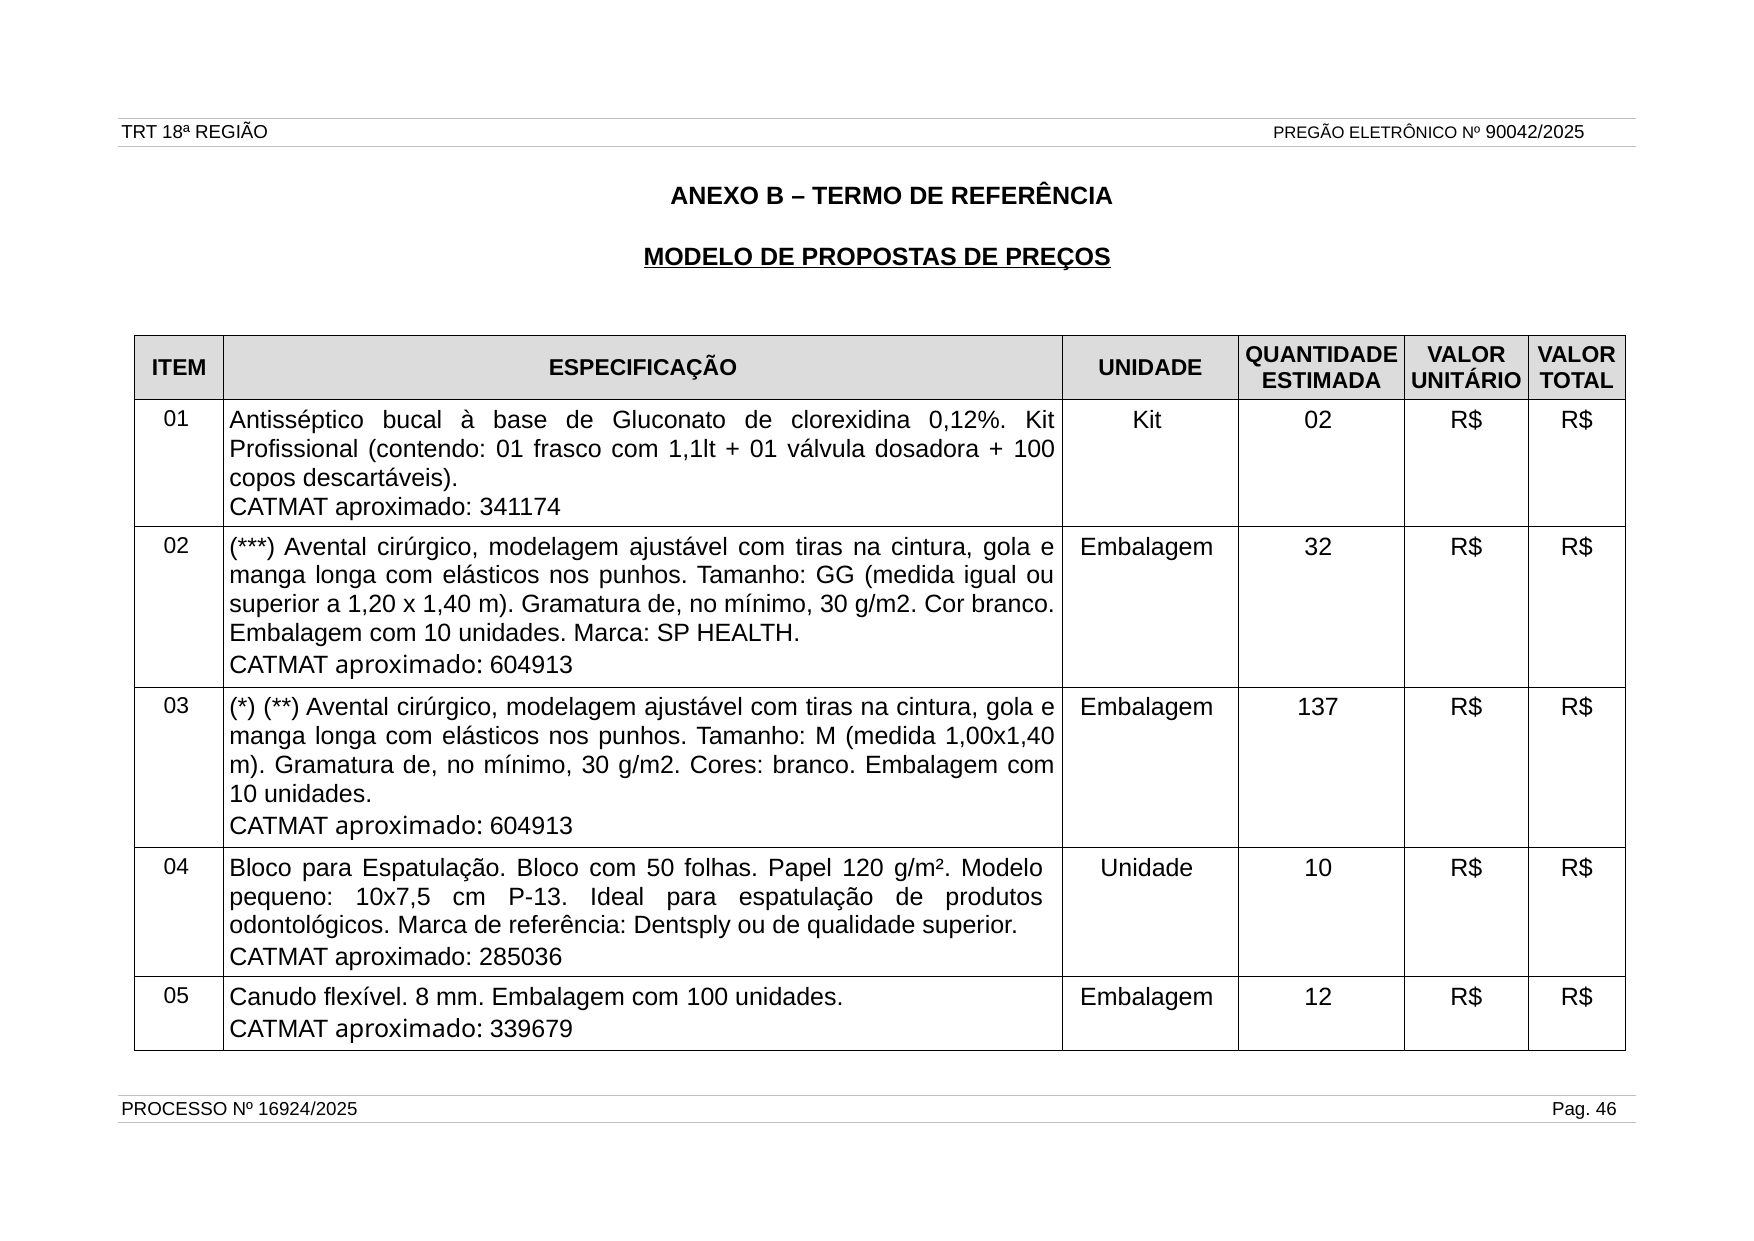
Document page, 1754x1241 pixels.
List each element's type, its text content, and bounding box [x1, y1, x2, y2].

table_header ITEM [135, 336, 223, 399]
table_cell Embalagem [1063, 688, 1238, 847]
table_cell (***) Avental cirúrgico, modelagem ajustável com tiras na cintura, gola e manga longa com elásticos nos punhos. Tamanho: GG (medida igual ou superior a 1,20 x 1,40 m). Gramatura de, no mínimo, 30 g/m2. Cor branco. Embalagem com 10 unidades. Marca: SP HEALTH. CATMAT aproximado: 604913 [224, 527, 1062, 687]
table_cell R$ [1529, 688, 1625, 847]
table_cell R$ [1529, 848, 1625, 976]
table_header UNIDADE [1063, 336, 1238, 399]
table_cell Canudo flexível. 8 mm. Embalagem com 100 unidades. CATMAT aproximado: 339679 [224, 977, 1062, 1050]
text ANEXO B – TERMO DE REFERÊNCIA [148, 181, 1636, 210]
table_cell 03 [135, 688, 223, 847]
table_cell 04 [135, 848, 223, 976]
table_cell R$ [1405, 527, 1528, 687]
table_cell 10 [1239, 848, 1404, 976]
table_cell Antisséptico bucal à base de Gluconato de clorexidina 0,12%. Kit Profissional (contendo: 01 frasco com 1,1lt + 01 válvula dosadora + 100 copos descartáveis). CATMAT aproximado: 341174 [224, 400, 1062, 526]
table_cell 137 [1239, 688, 1404, 847]
table_cell R$ [1529, 400, 1625, 526]
table_cell R$ [1405, 400, 1528, 526]
table_cell Embalagem [1063, 527, 1238, 687]
table_header VALOR UNITÁRIO [1405, 336, 1528, 399]
table_cell 02 [135, 527, 223, 687]
table_header VALOR TOTAL [1529, 336, 1625, 399]
table_cell Unidade [1063, 848, 1238, 976]
table_cell Embalagem [1063, 977, 1238, 1050]
table_cell R$ [1405, 977, 1528, 1050]
table_cell 01 [135, 400, 223, 526]
table_header ESPECIFICAÇÃO [224, 336, 1062, 399]
table_header QUANTIDADE ESTIMADA [1239, 336, 1404, 399]
table_cell R$ [1405, 848, 1528, 976]
table_cell (*) (**) Avental cirúrgico, modelagem ajustável com tiras na cintura, gola e manga longa com elásticos nos punhos. Tamanho: M (medida 1,00x1,40 m). Gramatura de, no mínimo, 30 g/m2. Cores: branco. Embalagem com 10 unidades. CATMAT aproximado: 604913 [224, 688, 1062, 847]
table_cell R$ [1529, 527, 1625, 687]
table_cell 05 [135, 977, 223, 1050]
table_cell 12 [1239, 977, 1404, 1050]
table_cell 32 [1239, 527, 1404, 687]
table_cell R$ [1529, 977, 1625, 1050]
table_cell R$ [1405, 688, 1528, 847]
table_cell Bloco para Espatulação. Bloco com 50 folhas. Papel 120 g/m². Modelo pequeno: 10x7,5 cm P-13. Ideal para espatulação de produtos odontológicos. Marca de referência: Dentsply ou de qualidade superior. CATMAT aproximado: 285036 [224, 848, 1062, 976]
text MODELO DE PROPOSTAS DE PREÇOS [118, 242, 1636, 271]
table_cell Kit [1063, 400, 1238, 526]
table_cell 02 [1239, 400, 1404, 526]
